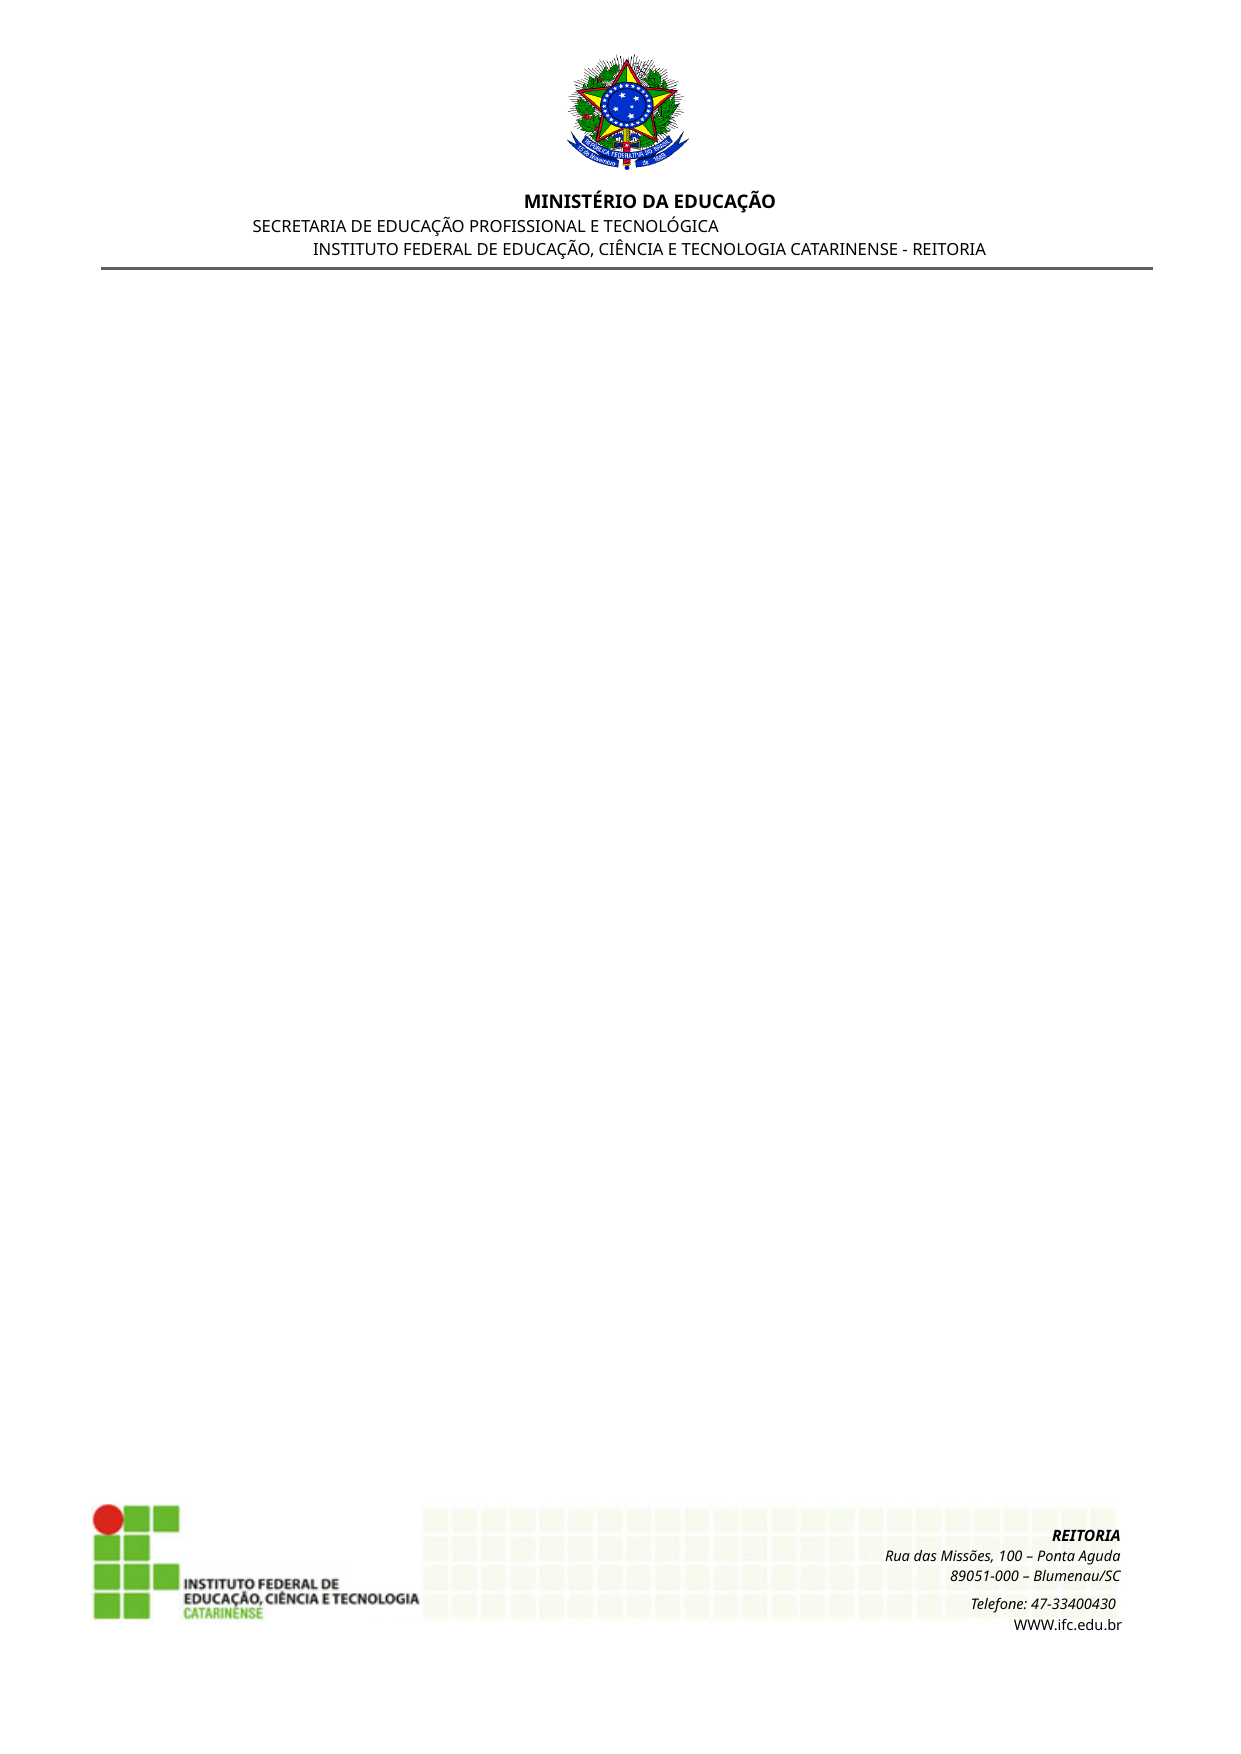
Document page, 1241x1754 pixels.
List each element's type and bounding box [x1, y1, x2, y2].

picture [560, 51, 692, 172]
picture [90, 1503, 1126, 1624]
